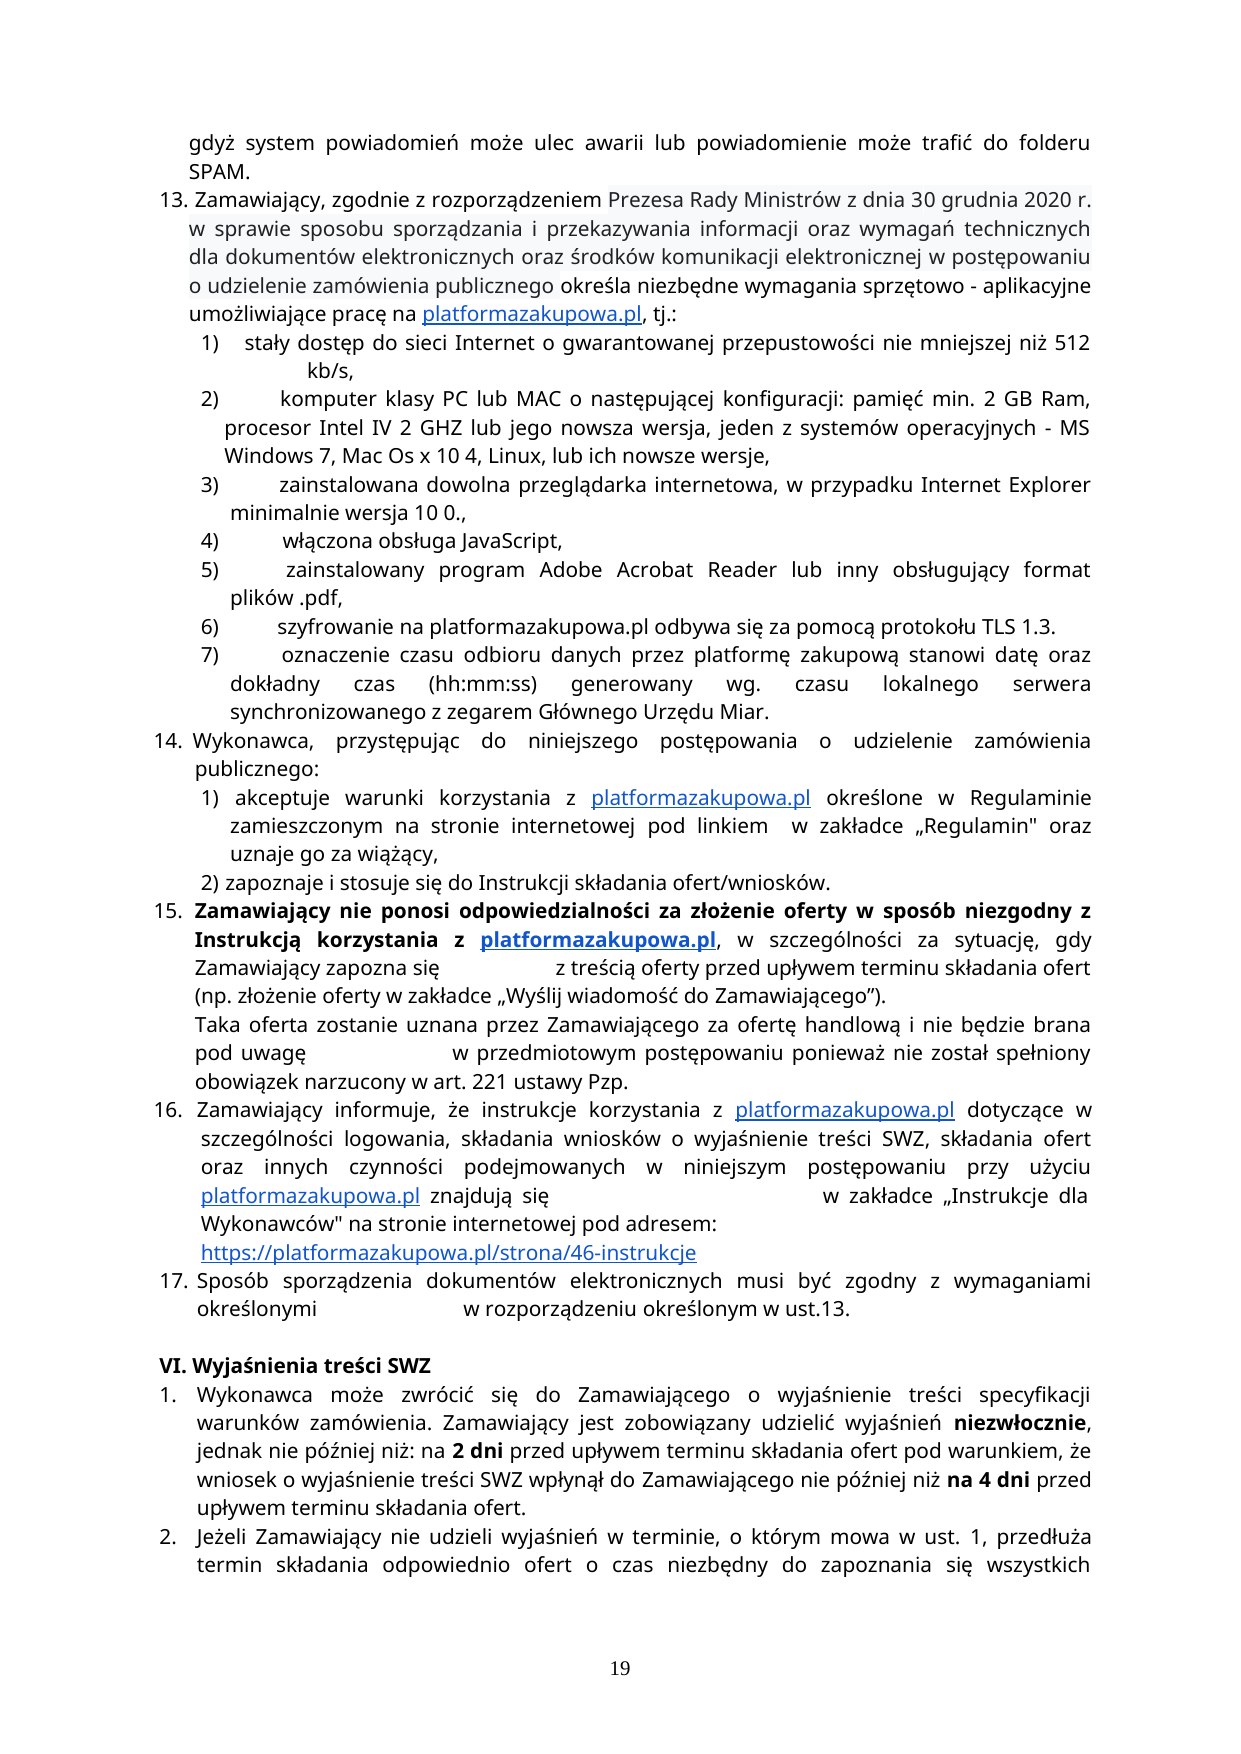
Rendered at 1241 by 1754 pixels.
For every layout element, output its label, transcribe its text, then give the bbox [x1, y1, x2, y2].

list akceptuje warunki korzystania z platformazakupowa.pl określone w Regulaminie zamieszczonym na stronie internetowej pod linkiem w zakładce „Regulamin" oraz uznaje go za wiążący, [201, 783, 1092, 868]
list Zamawiający informuje, że instrukcje korzystania z platformazakupowa.pl dotyczące w szczególności logowania, składania wniosków o wyjaśnienie treści SWZ, składania ofert oraz innych czynności podejmowanych w niniejszym postępowaniu przy użyciu platformazakupowa.pl znajdują się w zakładce „Instrukcje dla Wykonawców" na stronie internetowej pod adresem: [153, 1095, 1092, 1238]
list stały dostęp do sieci Internet o gwarantowanej przepustowości nie mniejszej niż 512 kb/s, [201, 328, 1092, 384]
list szyfrowanie na platformazakupowa.pl odbywa się za pomocą protokołu TLS 1.3. [201, 612, 1092, 640]
list Zamawiający, zgodnie z rozporządzeniem Prezesa Rady Ministrów z dnia 30 grudnia 2020 r. w sprawie sposobu sporządzania i przekazywania informacji oraz wymagań technicznych dla dokumentów elektronicznych oraz środków komunikacji elektronicznej w postępowaniu o udzielenie zamówienia publicznego określa niezbędne wymagania sprzętowo - aplikacyjne umożliwiające pracę na platformazakupowa.pl, tj.: [159, 185, 1092, 328]
list Wykonawca, przystępując do niniejszego postępowania o udzielenie zamówienia publicznego: [153, 726, 1092, 783]
list https://platformazakupowa.pl/strona/46-instrukcje [153, 1238, 1092, 1266]
list Wykonawca może zwrócić się do Zamawiającego o wyjaśnienie treści specyfikacji warunków zamówienia. Zamawiający jest zobowiązany udzielić wyjaśnień niezwłocznie, jednak nie później niż: na 2 dni przed upływem terminu składania ofert pod warunkiem, że wniosek o wyjaśnienie treści SWZ wpłynął do Zamawiającego nie później niż na 4 dni przed upływem terminu składania ofert. [159, 1380, 1092, 1522]
list Sposób sporządzenia dokumentów elektronicznych musi być zgodny z wymaganiami określonymi w rozporządzeniu określonym w ust.13. [159, 1266, 1092, 1323]
list gdyż system powiadomień może ulec awarii lub powiadomienie może trafić do folderu SPAM. [159, 128, 1092, 185]
list Jeżeli Zamawiający nie udzieli wyjaśnień w terminie, o którym mowa w ust. 1, przedłuża termin składania odpowiednio ofert o czas niezbędny do zapoznania się wszystkich [159, 1522, 1092, 1579]
list VI. Wyjaśnienia treści SWZ [159, 1351, 1092, 1380]
list włączona obsługa JavaScript, [201, 527, 1092, 555]
list zainstalowana dowolna przeglądarka internetowa, w przypadku Internet Explorer minimalnie wersja 10 0., [201, 470, 1092, 527]
list Taka oferta zostanie uznana przez Zamawiającego za ofertę handlową i nie będzie brana pod uwagę w przedmiotowym postępowaniu ponieważ nie został spełniony obowiązek narzucony w art. 221 ustawy Pzp. [153, 1010, 1092, 1095]
list zainstalowany program Adobe Acrobat Reader lub inny obsługujący format plików .pdf, [201, 555, 1092, 612]
list oznaczenie czasu odbioru danych przez platformę zakupową stanowi datę oraz dokładny czas (hh:mm:ss) generowany wg. czasu lokalnego serwera synchronizowanego z zegarem Głównego Urzędu Miar. [201, 640, 1092, 726]
list komputer klasy PC lub MAC o następującej konfiguracji: pamięć min. 2 GB Ram, procesor Intel IV 2 GHZ lub jego nowsza wersja, jeden z systemów operacyjnych - MS Windows 7, Mac Os x 10 4, Linux, lub ich nowsze wersje, [201, 384, 1092, 470]
list zapoznaje i stosuje się do Instrukcji składania ofert/wniosków. [201, 868, 1092, 896]
list Zamawiający nie ponosi odpowiedzialności za złożenie oferty w sposób niezgodny z Instrukcją korzystania z platformazakupowa.pl, w szczególności za sytuację, gdy Zamawiający zapozna się z treścią oferty przed upływem terminu składania ofert (np. złożenie oferty w zakładce „Wyślij wiadomość do Zamawiającego”). [153, 896, 1092, 1010]
